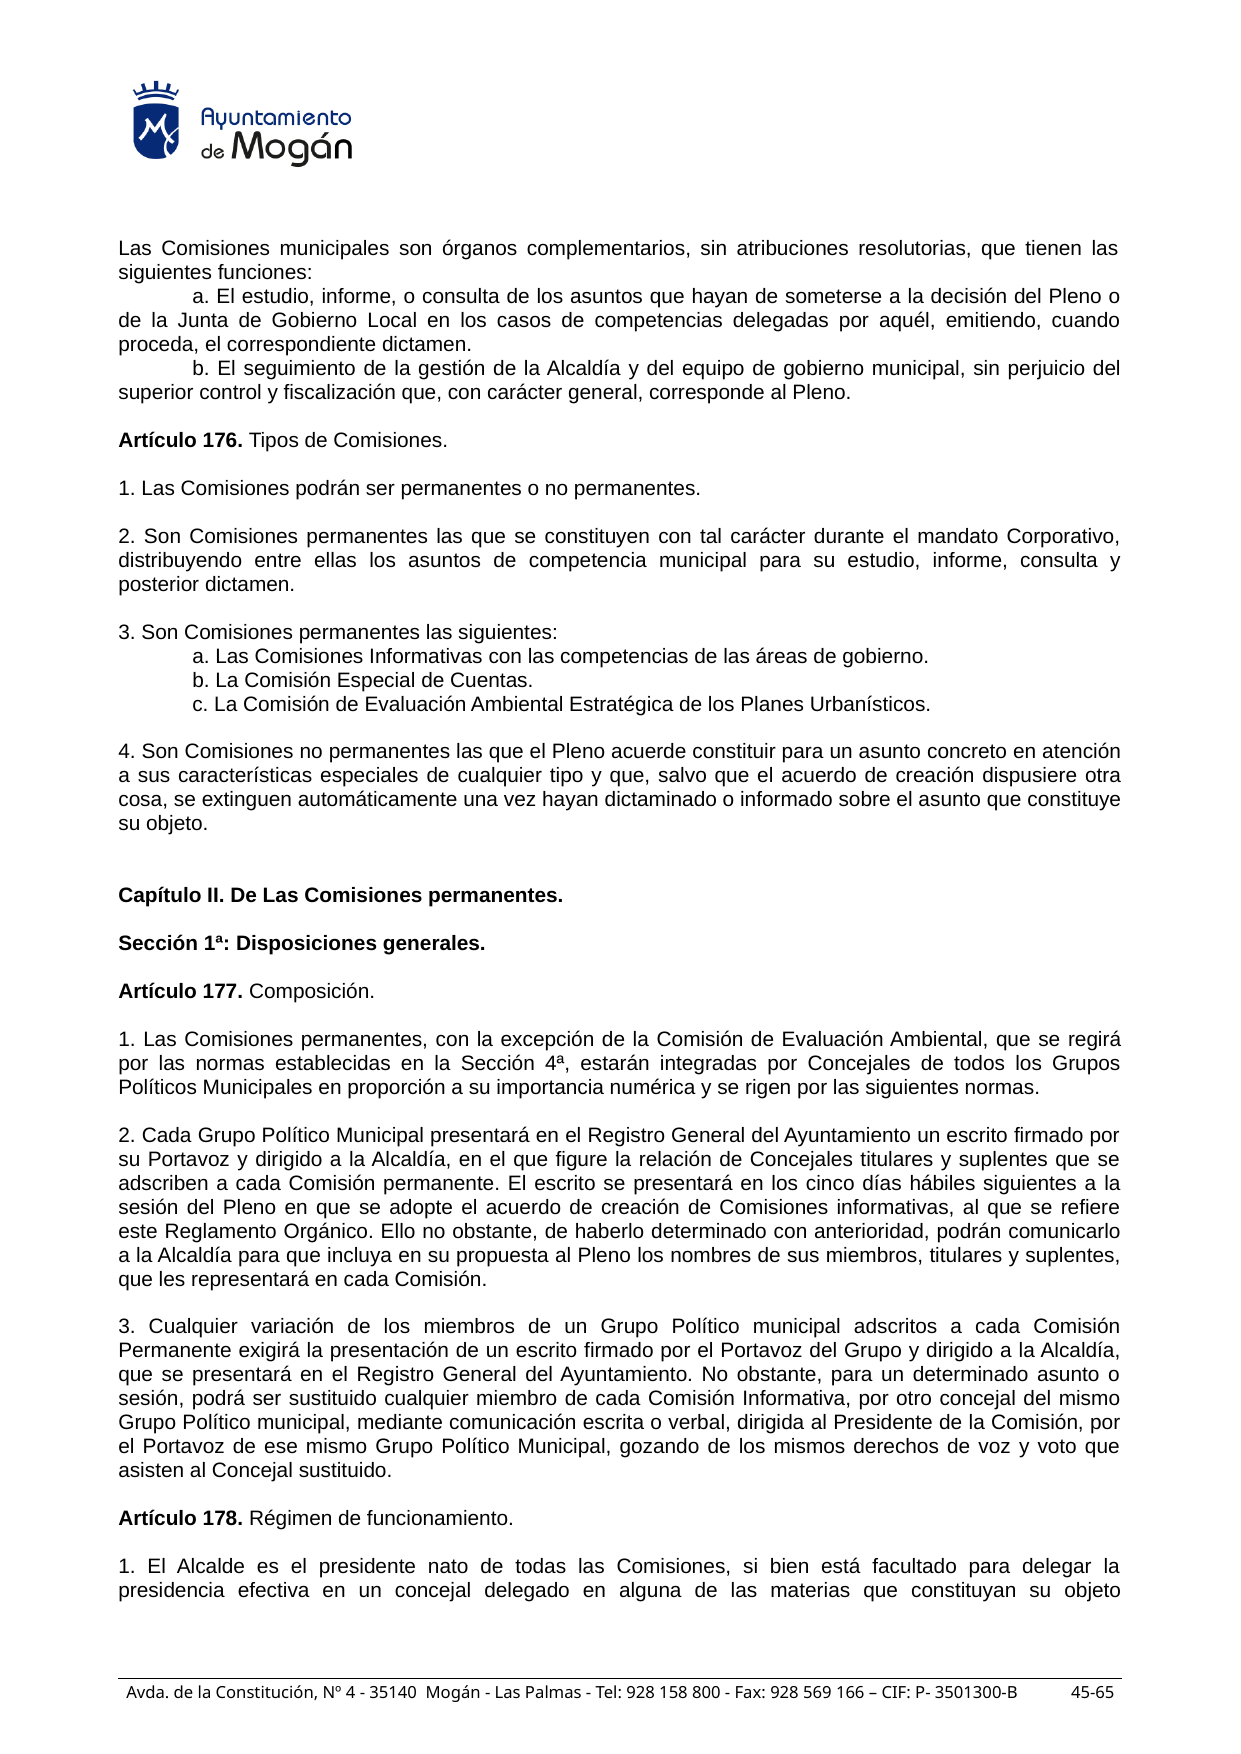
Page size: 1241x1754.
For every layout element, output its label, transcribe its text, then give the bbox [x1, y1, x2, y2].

text 1. El Alcalde es el presidente nato de todas las Comisiones, si bien está facultado para delegar la presidencia efectiva en un concejal delegado en alguna de las materias que constituyan su objeto [118, 1554, 1122, 1602]
text 3. Cualquier variación de los miembros de un Grupo Político municipal adscritos a cada Comisión Permanente exigirá la presentación de un escrito firmado por el Portavoz del Grupo y dirigido a la Alcaldía, que se presentará en el Registro General del Ayuntamiento. No obstante, para un determinado asunto o sesión, podrá ser sustituido cualquier miembro de cada Comisión Informativa, por otro concejal del mismo Grupo Político municipal, mediante comunicación escrita o verbal, dirigida al Presidente de la Comisión, por el Portavoz de ese mismo Grupo Político Municipal, gozando de los mismos derechos de voz y voto que asisten al Concejal sustituido. [118, 1314, 1122, 1482]
text c. La Comisión de Evaluación Ambiental Estratégica de los Planes Urbanísticos. [118, 691, 1122, 715]
text a. El estudio, informe, o consulta de los asuntos que hayan de someterse a la decisión del Pleno o de la Junta de Gobierno Local en los casos de competencias delegadas por aquél, emitiendo, cuando proceda, el correspondiente dictamen. [118, 284, 1122, 356]
text Artículo 177. Composición. [118, 979, 1122, 1003]
text Sección 1ª: Disposiciones generales. [118, 931, 1122, 955]
text a. Las Comisiones Informativas con las competencias de las áreas de gobierno. [118, 643, 1122, 667]
text 1. Las Comisiones podrán ser permanentes o no permanentes. [118, 476, 1122, 500]
text 2. Son Comisiones permanentes las que se constituyen con tal carácter durante el mandato Corporativo, distribuyendo entre ellas los asuntos de competencia municipal para su estudio, informe, consulta y posterior dictamen. [118, 524, 1122, 596]
text 4. Son Comisiones no permanentes las que el Pleno acuerde constituir para un asunto concreto en atención a sus características especiales de cualquier tipo y que, salvo que el acuerdo de creación dispusiere otra cosa, se extinguen automáticamente una vez hayan dictaminado o informado sobre el asunto que constituye su objeto. [118, 739, 1122, 835]
text Artículo 178. Régimen de funcionamiento. [118, 1506, 1122, 1530]
text 3. Son Comisiones permanentes las siguientes: [118, 619, 1122, 643]
text Capítulo II. De Las Comisiones permanentes. [118, 883, 1122, 907]
text b. La Comisión Especial de Cuentas. [118, 667, 1122, 691]
text b. El seguimiento de la gestión de la Alcaldía y del equipo de gobierno municipal, sin perjuicio del superior control y fiscalización que, con carácter general, corresponde al Pleno. [118, 356, 1122, 404]
picture [119, 60, 368, 184]
text Las Comisiones municipales son órganos complementarios, sin atribuciones resolutorias, que tienen las siguientes funciones: [118, 236, 1120, 284]
text 1. Las Comisiones permanentes, con la excepción de la Comisión de Evaluación Ambiental, que se regirá por las normas establecidas en la Sección 4ª, estarán integradas por Concejales de todos los Grupos Políticos Municipales en proporción a su importancia numérica y se rigen por las siguientes normas. [118, 1027, 1122, 1099]
text 2. Cada Grupo Político Municipal presentará en el Registro General del Ayuntamiento un escrito firmado por su Portavoz y dirigido a la Alcaldía, en el que figure la relación de Concejales titulares y suplentes que se adscriben a cada Comisión permanente. El escrito se presentará en los cinco días hábiles siguientes a la sesión del Pleno en que se adopte el acuerdo de creación de Comisiones informativas, al que se refiere este Reglamento Orgánico. Ello no obstante, de haberlo determinado con anterioridad, podrán comunicarlo a la Alcaldía para que incluya en su propuesta al Pleno los nombres de sus miembros, titulares y suplentes, que les representará en cada Comisión. [118, 1123, 1122, 1290]
text Artículo 176. Tipos de Comisiones. [118, 428, 1122, 452]
